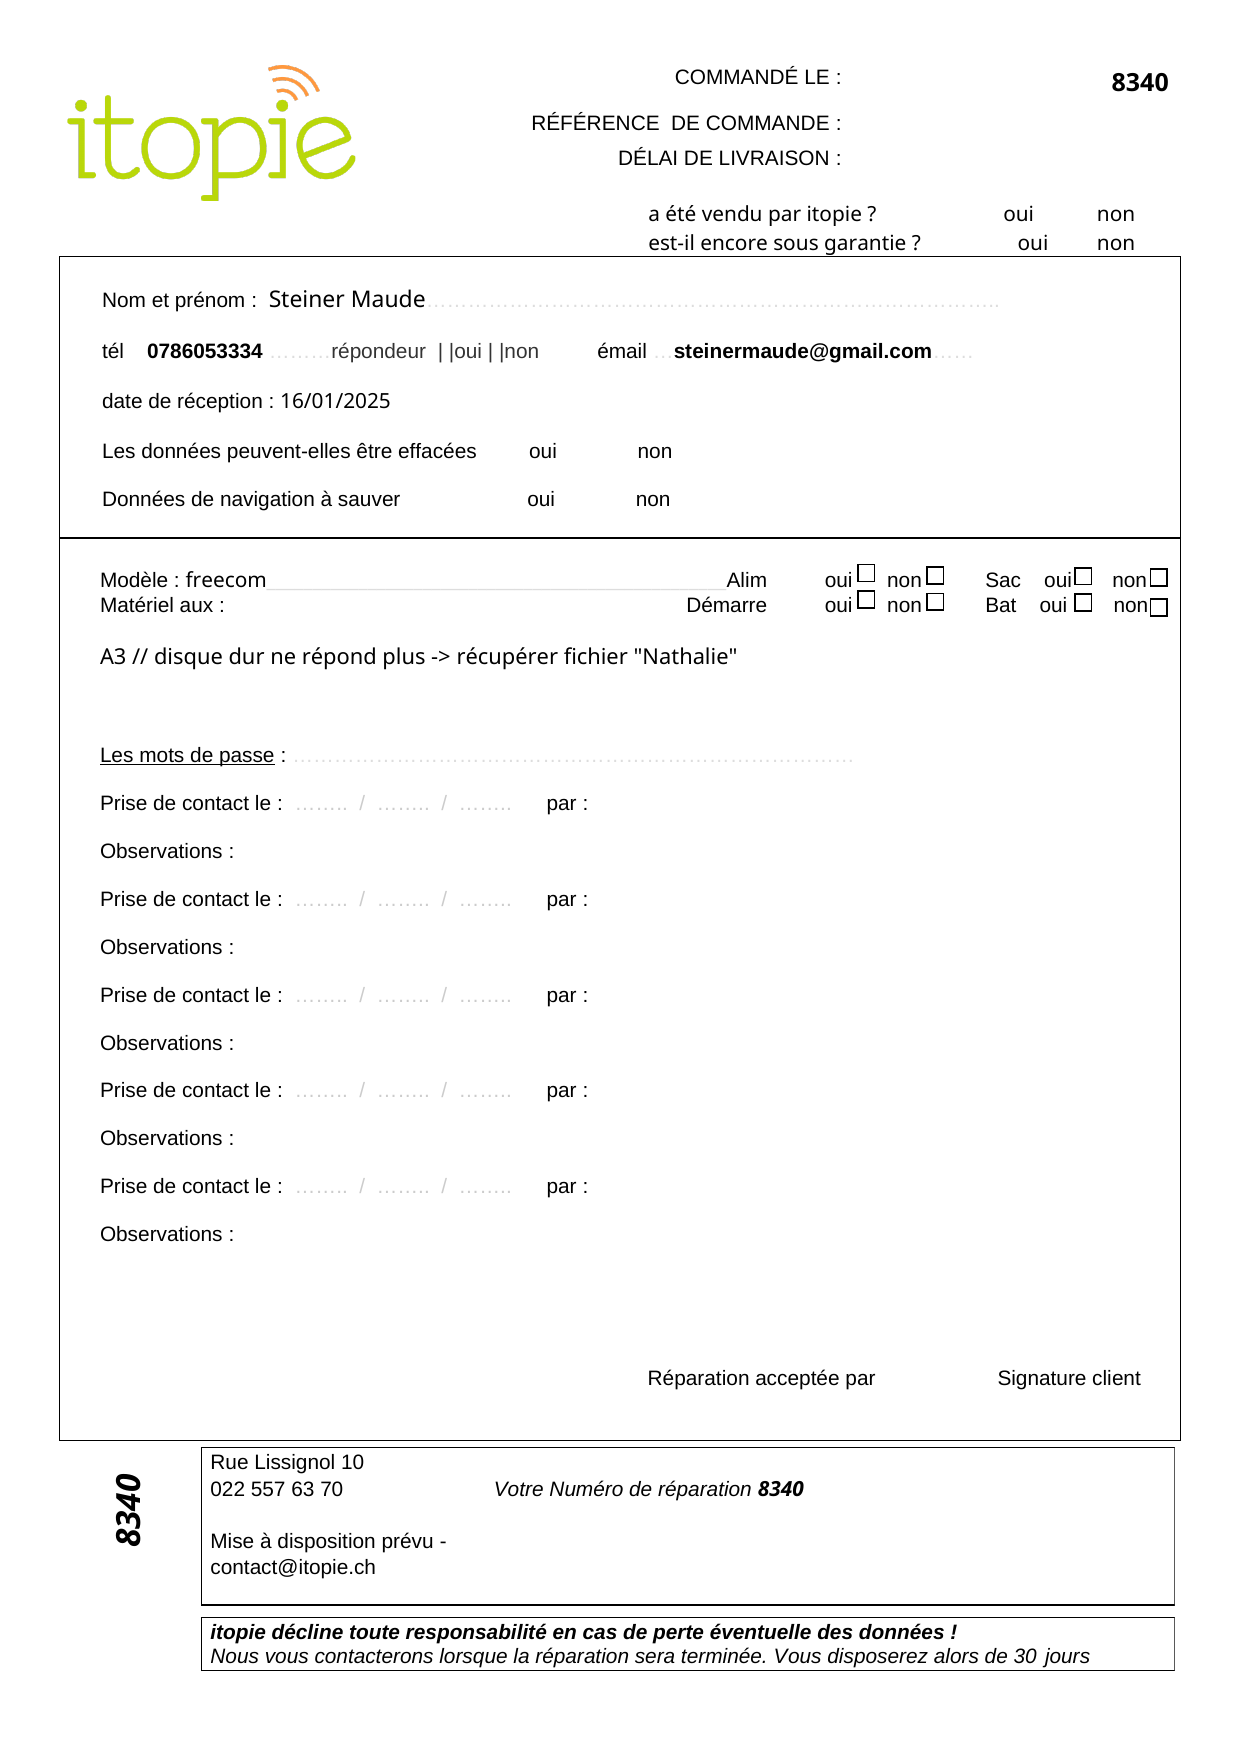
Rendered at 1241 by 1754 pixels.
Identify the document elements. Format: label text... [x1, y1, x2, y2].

text tél 0786053334 ………répondeur | |oui | |non émail …steinermaude@gmail.com…… [60, 335, 1180, 362]
text A3 // disque dur ne répond plus -> récupérer fichier "Nathalie" [60, 638, 1180, 671]
text Prise de contact le : …….. / …….. / …….. par : [60, 788, 1180, 815]
text Données de navigation à sauver oui non [60, 484, 1180, 511]
text Modèle : freecom Alim oui non Sac oui non [60, 562, 856, 590]
picture [67, 65, 356, 201]
table_header 8340 [847, 59, 1180, 104]
text Prise de contact le : …….. / …….. / …….. par : [60, 1075, 1180, 1102]
text Matériel aux : Démarre oui non Bat oui non [60, 590, 1180, 617]
text Prise de contact le : …….. / …….. / …….. par : [60, 883, 1180, 911]
text Prise de contact le : …….. / …….. / …….. par : [60, 1171, 1180, 1198]
table_cell itopie décline toute responsabilité en cas de perte éventuelle des données ! Nous vous contacterons lorsque la réparation sera terminée. Vous disposerez alors de 30 jours [195, 1611, 1180, 1677]
text a été vendu par itopie ? oui non [59, 199, 1181, 228]
text Observations : [60, 836, 1180, 863]
text Observations : [60, 931, 1180, 958]
text Modèle : freecom Alim oui non Sac oui non [948, 562, 1180, 590]
text Les mots de passe : ……………………………………………………………………… [60, 740, 1180, 767]
table_header 8340 [59, 1441, 195, 1677]
text Observations : [60, 1027, 1180, 1054]
text Observations : [60, 1123, 1180, 1150]
text Prise de contact le : …….. / …….. / …….. par : [60, 979, 1180, 1006]
table_cell [847, 140, 1180, 175]
text Observations : [60, 1219, 1180, 1246]
table_header Rue Lissignol 10 022 557 63 70 Votre Numéro de réparation 8340 Mise à disposition prévu - contact@itopie.ch [195, 1441, 1180, 1611]
text Les données peuvent-elles être effacées oui non [60, 436, 1180, 463]
table_cell DÉLAI DE LIVRAISON : [490, 140, 847, 175]
table_cell RÉFÉRENCE DE COMMANDE : [490, 105, 847, 140]
text est-il encore sous garantie ? oui non [59, 228, 1181, 256]
text Modèle : freecom Alim oui non Sac oui non [879, 562, 925, 590]
table_header COMMANDÉ LE : [490, 59, 847, 104]
table_cell [847, 105, 1180, 140]
text Réparation acceptée par Signature client [60, 1363, 1180, 1390]
text date de réception : 16/01/2025 [60, 383, 1180, 415]
text Nom et prénom : Steiner Maude……………………………………………………………………….. [60, 280, 1180, 314]
